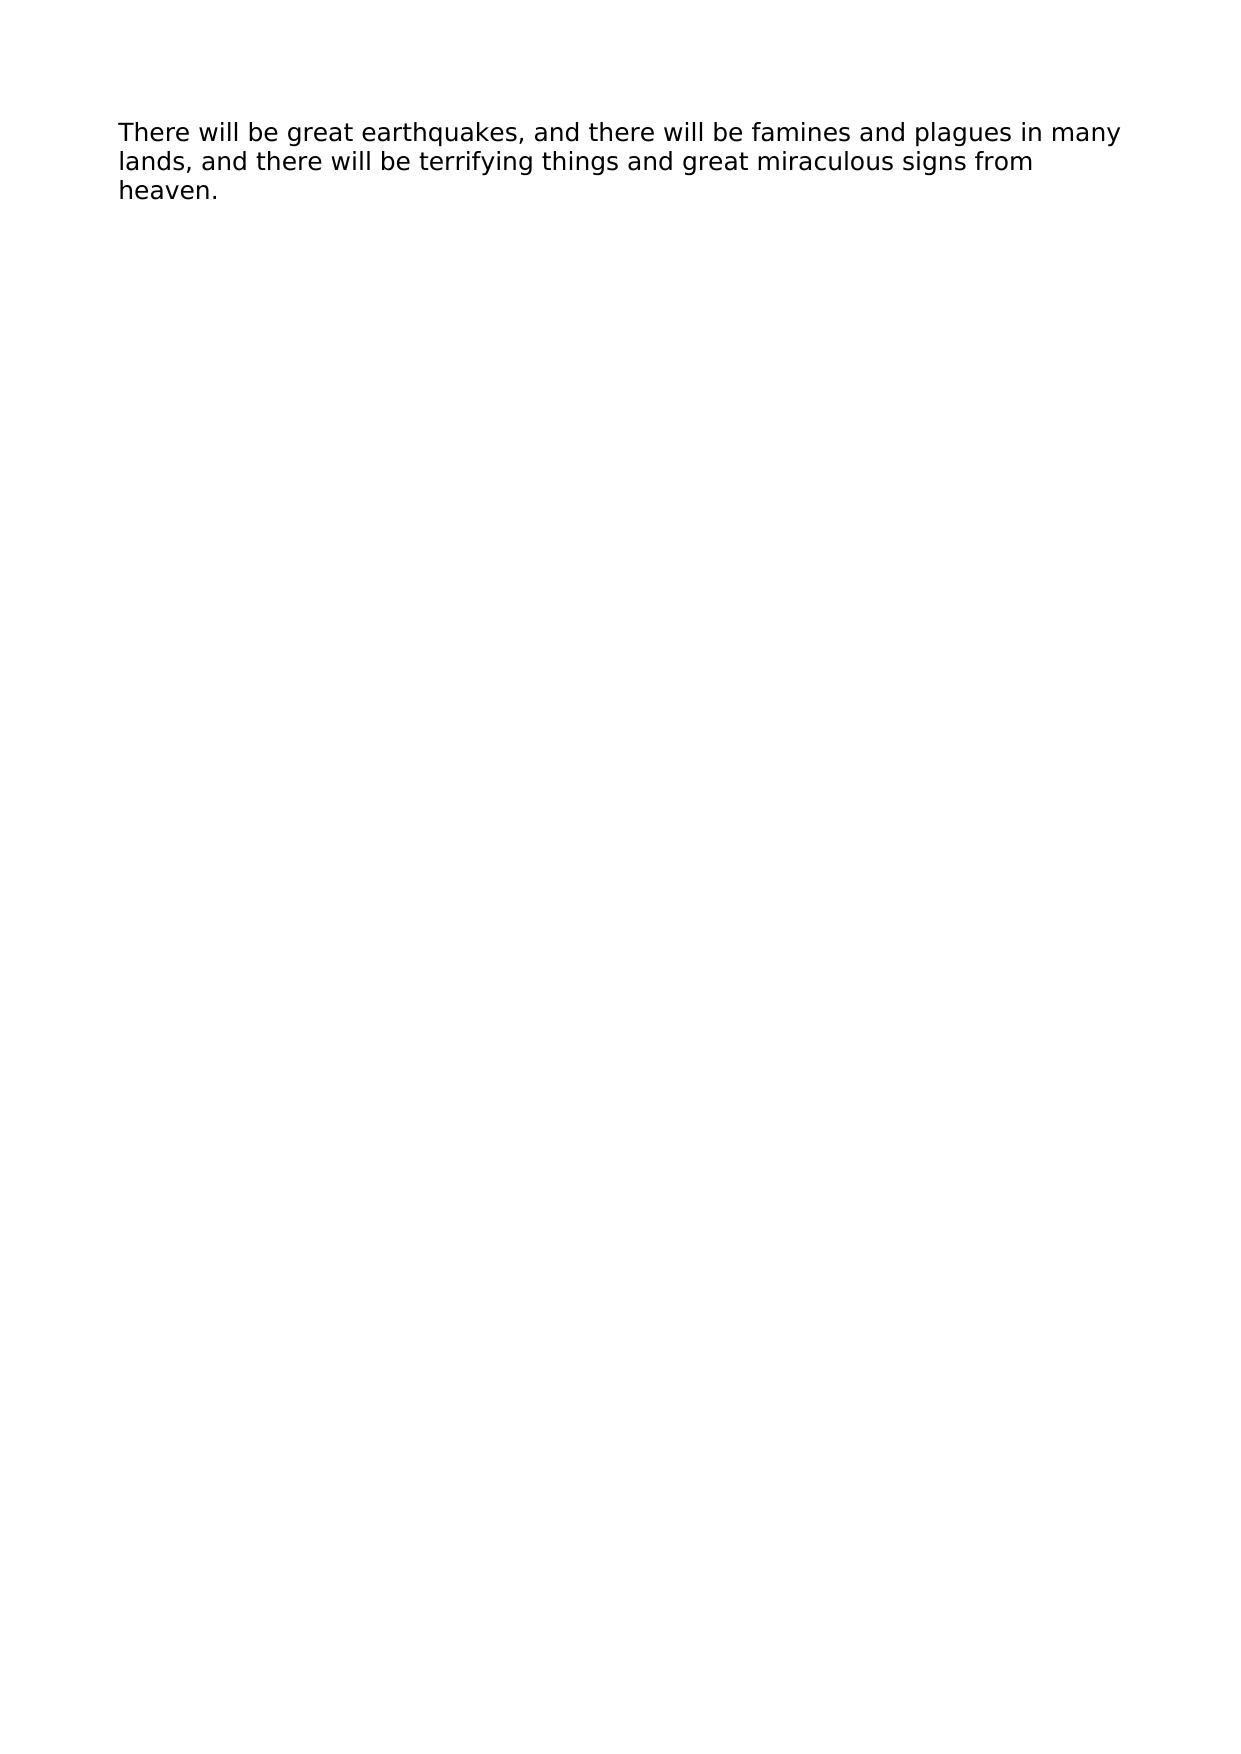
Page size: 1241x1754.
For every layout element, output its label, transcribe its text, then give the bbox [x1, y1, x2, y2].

text There will be great earthquakes, and there will be famines and plagues in many lands, and there will be terrifying things and great miraculous signs from heaven. [118, 118, 1122, 206]
